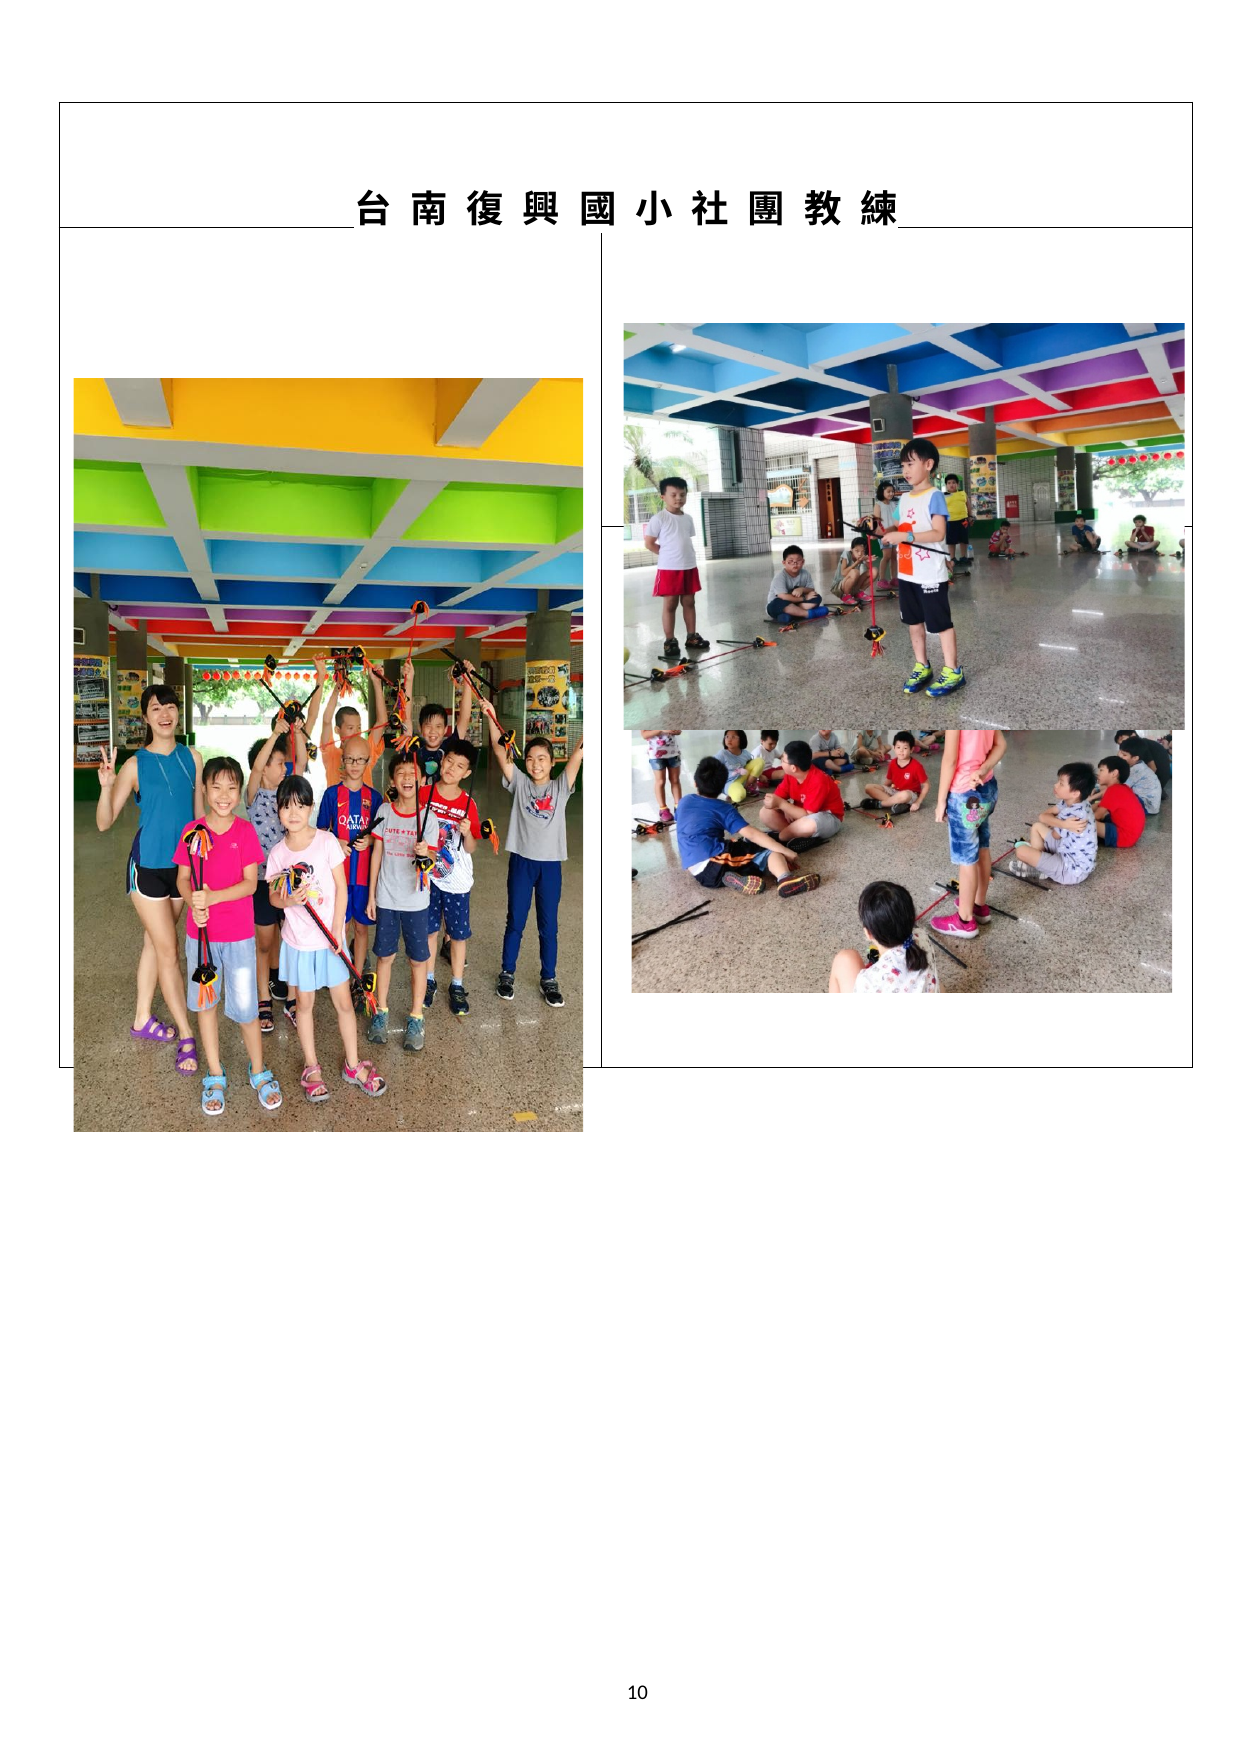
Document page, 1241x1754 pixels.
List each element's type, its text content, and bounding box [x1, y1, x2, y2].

table_cell [60, 228, 601, 1067]
table_header 台 南 復 興 國 小 社 團 教 練 [60, 103, 1192, 227]
table_cell [602, 527, 1192, 1067]
table_cell [602, 228, 1192, 526]
